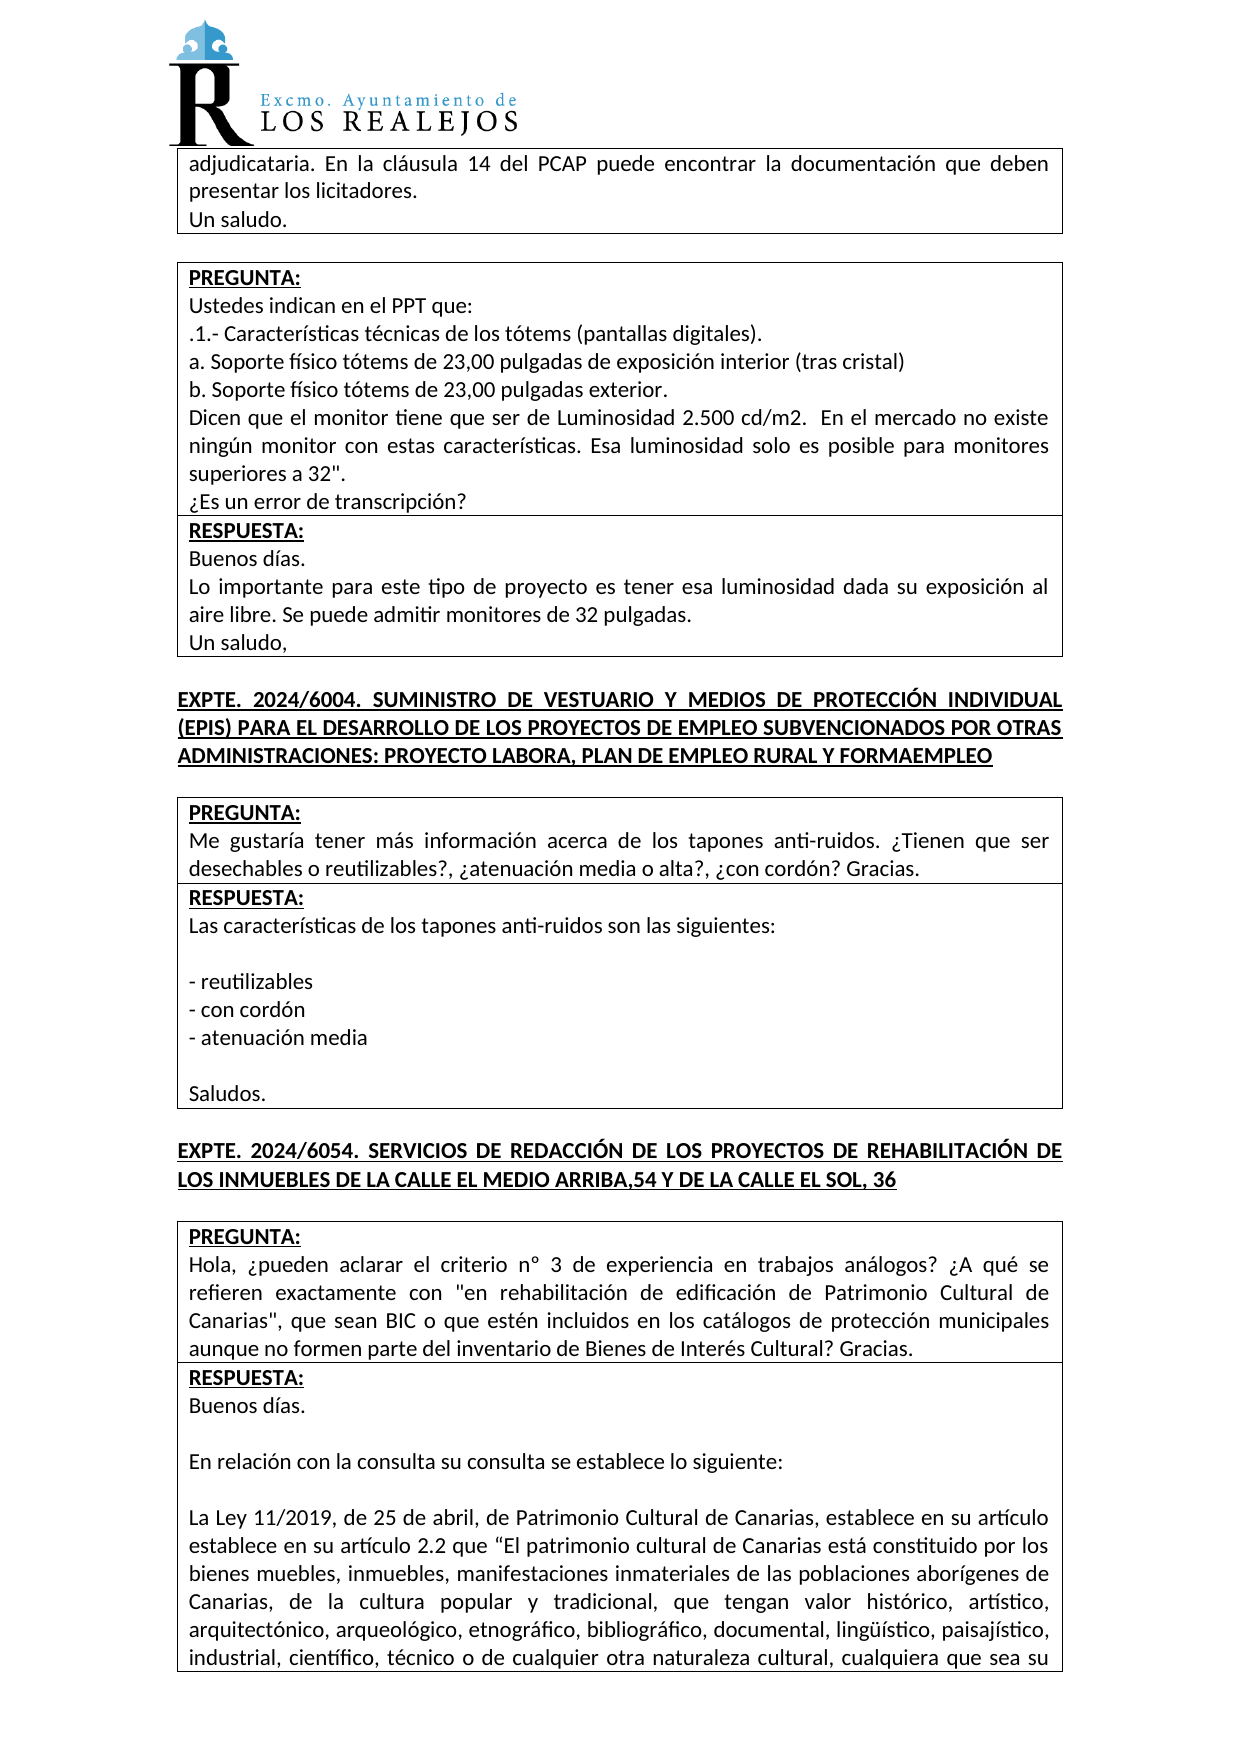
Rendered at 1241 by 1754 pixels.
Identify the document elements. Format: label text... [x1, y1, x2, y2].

text LOS INMUEBLES DE LA CALLE EL MEDIO ARRIBA,54 Y DE LA CALLE EL SOL, 36 [177, 1162, 1063, 1193]
table_header PREGUNTA: Ustedes indican en el PPT que: .1.- Características técnicas de los tótems (pantallas digitales). a. Soporte físico tótems de 23,00 pulgadas de exposición interior (tras cristal) b. Soporte físico tótems de 23,00 pulgadas exterior. Dicen que el monitor tiene que ser de Luminosidad 2.500 cd/m2. En el mercado no existe ningún monitor con estas características. Esa luminosidad solo es posible para monitores superiores a 32". ¿Es un error de transcripción? [178, 263, 1062, 515]
table_cell adjudicataria. En la cláusula 14 del PCAP puede encontrar la documentación que deben presentar los licitadores. Un saludo. [178, 149, 1062, 233]
text (EPIS) PARA EL DESARROLLO DE LOS PROYECTOS DE EMPLEO SUBVENCIONADOS POR OTRAS [177, 711, 1063, 737]
table_cell RESPUESTA: Las características de los tapones anti-ruidos son las siguientes: - reutilizables - con cordón - atenuación media Saludos. [178, 884, 1062, 1108]
table_cell RESPUESTA: Buenos días. En relación con la consulta su consulta se establece lo siguiente: La Ley 11/2019, de 25 de abril, de Patrimonio Cultural de Canarias, establece en su artículo establece en su artículo 2.2 que “El patrimonio cultural de Canarias está constituido por los bienes muebles, inmuebles, manifestaciones inmateriales de las poblaciones aborígenes de Canarias, de la cultura popular y tradicional, que tengan valor histórico, artístico, arquitectónico, arqueológico, etnográfico, bibliográfico, documental, lingüístico, paisajístico, industrial, científico, técnico o de cualquier otra naturaleza cultural, cualquiera que sea su [178, 1363, 1062, 1671]
table_header PREGUNTA: Me gustaría tener más información acerca de los tapones anti-ruidos. ¿Tienen que ser desechables o reutilizables?, ¿atenuación media o alta?, ¿con cordón? Gracias. [178, 798, 1062, 882]
text EXPTE. 2024/6054. SERVICIOS DE REDACCIÓN DE LOS PROYECTOS DE REHABILITACIÓN DE [177, 1137, 1063, 1161]
text ADMINISTRACIONES: PROYECTO LABORA, PLAN DE EMPLEO RURAL Y FORMAEMPLEO [177, 738, 1063, 769]
text EXPTE. 2024/6004. SUMINISTRO DE VESTUARIO Y MEDIOS DE PROTECCIÓN INDIVIDUAL [177, 685, 1063, 709]
table_cell RESPUESTA: Buenos días. Lo importante para este tipo de proyecto es tener esa luminosidad dada su exposición al aire libre. Se puede admitir monitores de 32 pulgadas. Un saludo, [178, 516, 1062, 656]
table_header PREGUNTA: Hola, ¿pueden aclarar el criterio nº 3 de experiencia en trabajos análogos? ¿A qué se refieren exactamente con "en rehabilitación de edificación de Patrimonio Cultural de Canarias", que sean BIC o que estén incluidos en los catálogos de protección municipales aunque no formen parte del inventario de Bienes de Interés Cultural? Gracias. [178, 1222, 1062, 1362]
